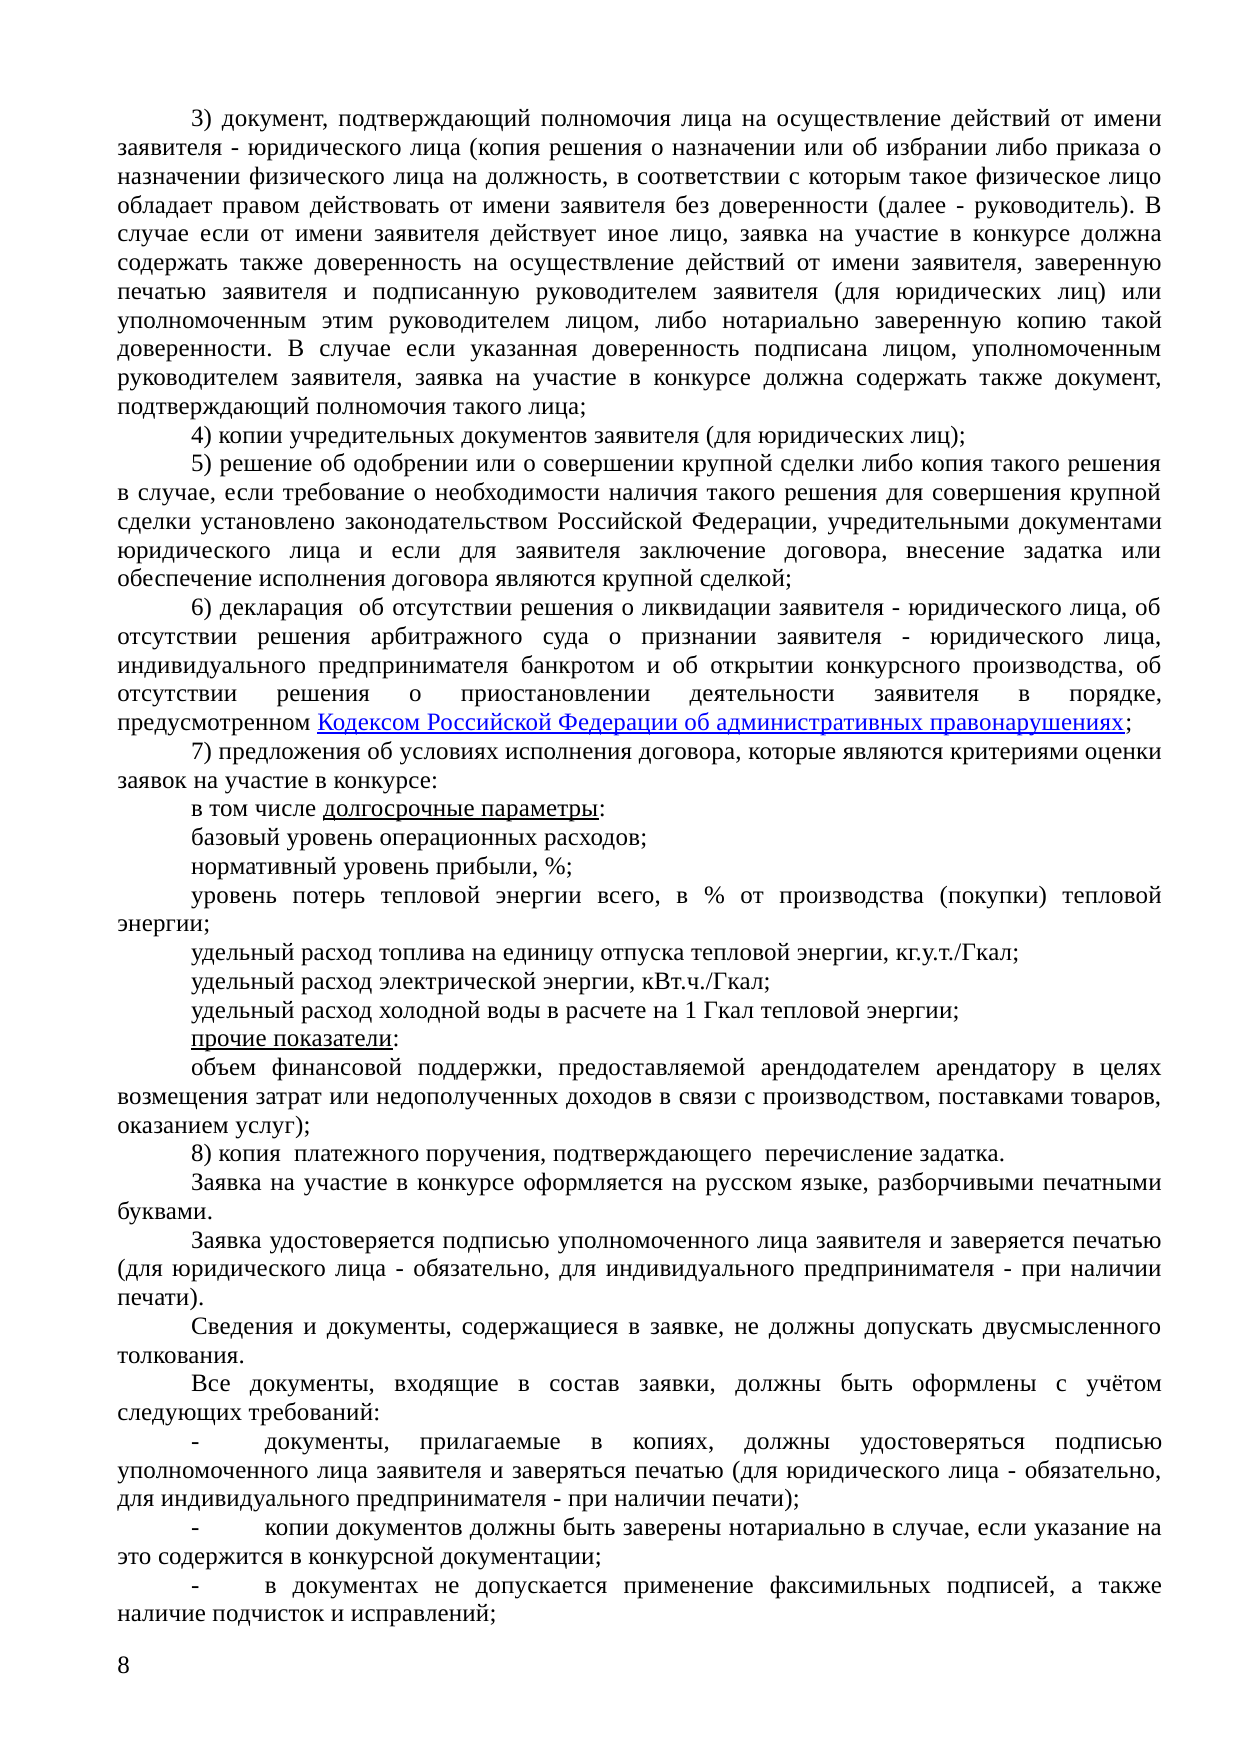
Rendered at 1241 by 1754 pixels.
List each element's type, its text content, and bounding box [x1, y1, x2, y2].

text прочие показатели: [117, 1023, 1163, 1052]
text 4) копии учредительных документов заявителя (для юридических лиц); [117, 420, 1163, 448]
text объем финансовой поддержки, предоставляемой арендодателем арендатору в целях возмещения затрат или недополученных доходов в связи с производством, поставками товаров, оказанием услуг); [117, 1052, 1163, 1138]
text удельный расход топлива на единицу отпуска тепловой энергии, кг.у.т./Гкал; [117, 937, 1163, 966]
text 5) решение об одобрении или о совершении крупной сделки либо копия такого решения в случае, если требование о необходимости наличия такого решения для совершения крупной сделки установлено законодательством Российской Федерации, учредительными документами юридического лица и если для заявителя заключение договора, внесение задатка или обеспечение исполнения договора являются крупной сделкой; [117, 448, 1163, 592]
text Все документы, входящие в состав заявки, должны быть оформлены с учётом следующих требований: [117, 1368, 1163, 1426]
text Заявка удостоверяется подписью уполномоченного лица заявителя и заверяется печатью (для юридического лица - обязательно, для индивидуального предпринимателя - при наличии печати). [117, 1225, 1163, 1311]
text уровень потерь тепловой энергии всего, в % от производства (покупки) тепловой энергии; [117, 880, 1163, 937]
text 3) документ, подтверждающий полномочия лица на осуществление действий от имени заявителя - юридического лица (копия решения о назначении или об избрании либо приказа о назначении физического лица на должность, в соответствии с которым такое физическое лицо обладает правом действовать от имени заявителя без доверенности (далее - руководитель). В случае если от имени заявителя действует иное лицо, заявка на участие в конкурсе должна содержать также доверенность на осуществление действий от имени заявителя, заверенную печатью заявителя и подписанную руководителем заявителя (для юридических лиц) или уполномоченным этим руководителем лицом, либо нотариально заверенную копию такой доверенности. В случае если указанная доверенность подписана лицом, уполномоченным руководителем заявителя, заявка на участие в конкурсе должна содержать также документ, подтверждающий полномочия такого лица; [117, 103, 1163, 420]
text удельный расход электрической энергии, кВт.ч./Гкал; [117, 966, 1163, 995]
text 8) копия платежного поручения, подтверждающего перечисление задатка. [117, 1138, 1163, 1167]
text 7) предложения об условиях исполнения договора, которые являются критериями оценки заявок на участие в конкурсе: [117, 736, 1163, 793]
text базовый уровень операционных расходов; [117, 822, 1163, 851]
text - в документах не допускается применение факсимильных подписей, а также наличие подчисток и исправлений; [117, 1570, 1163, 1627]
text - документы, прилагаемые в копиях, должны удостоверяться подписью уполномоченного лица заявителя и заверяться печатью (для юридического лица - обязательно, для индивидуального предпринимателя - при наличии печати); [117, 1426, 1163, 1512]
text удельный расход холодной воды в расчете на 1 Гкал тепловой энергии; [117, 995, 1163, 1023]
text Сведения и документы, содержащиеся в заявке, не должны допускать двусмысленного толкования. [117, 1311, 1163, 1368]
text в том числе долгосрочные параметры: [117, 793, 1163, 822]
text Заявка на участие в конкурсе оформляется на русском языке, разборчивыми печатными буквами. [117, 1167, 1163, 1225]
text 6) декларация об отсутствии решения о ликвидации заявителя - юридического лица, об отсутствии решения арбитражного суда о признании заявителя - юридического лица, индивидуального предпринимателя банкротом и об открытии конкурсного производства, об отсутствии решения о приостановлении деятельности заявителя в порядке, предусмотренном Кодексом Российской Федерации об административных правонарушениях; [117, 592, 1163, 736]
text - копии документов должны быть заверены нотариально в случае, если указание на это содержится в конкурсной документации; [117, 1512, 1163, 1570]
text нормативный уровень прибыли, %; [117, 851, 1163, 880]
